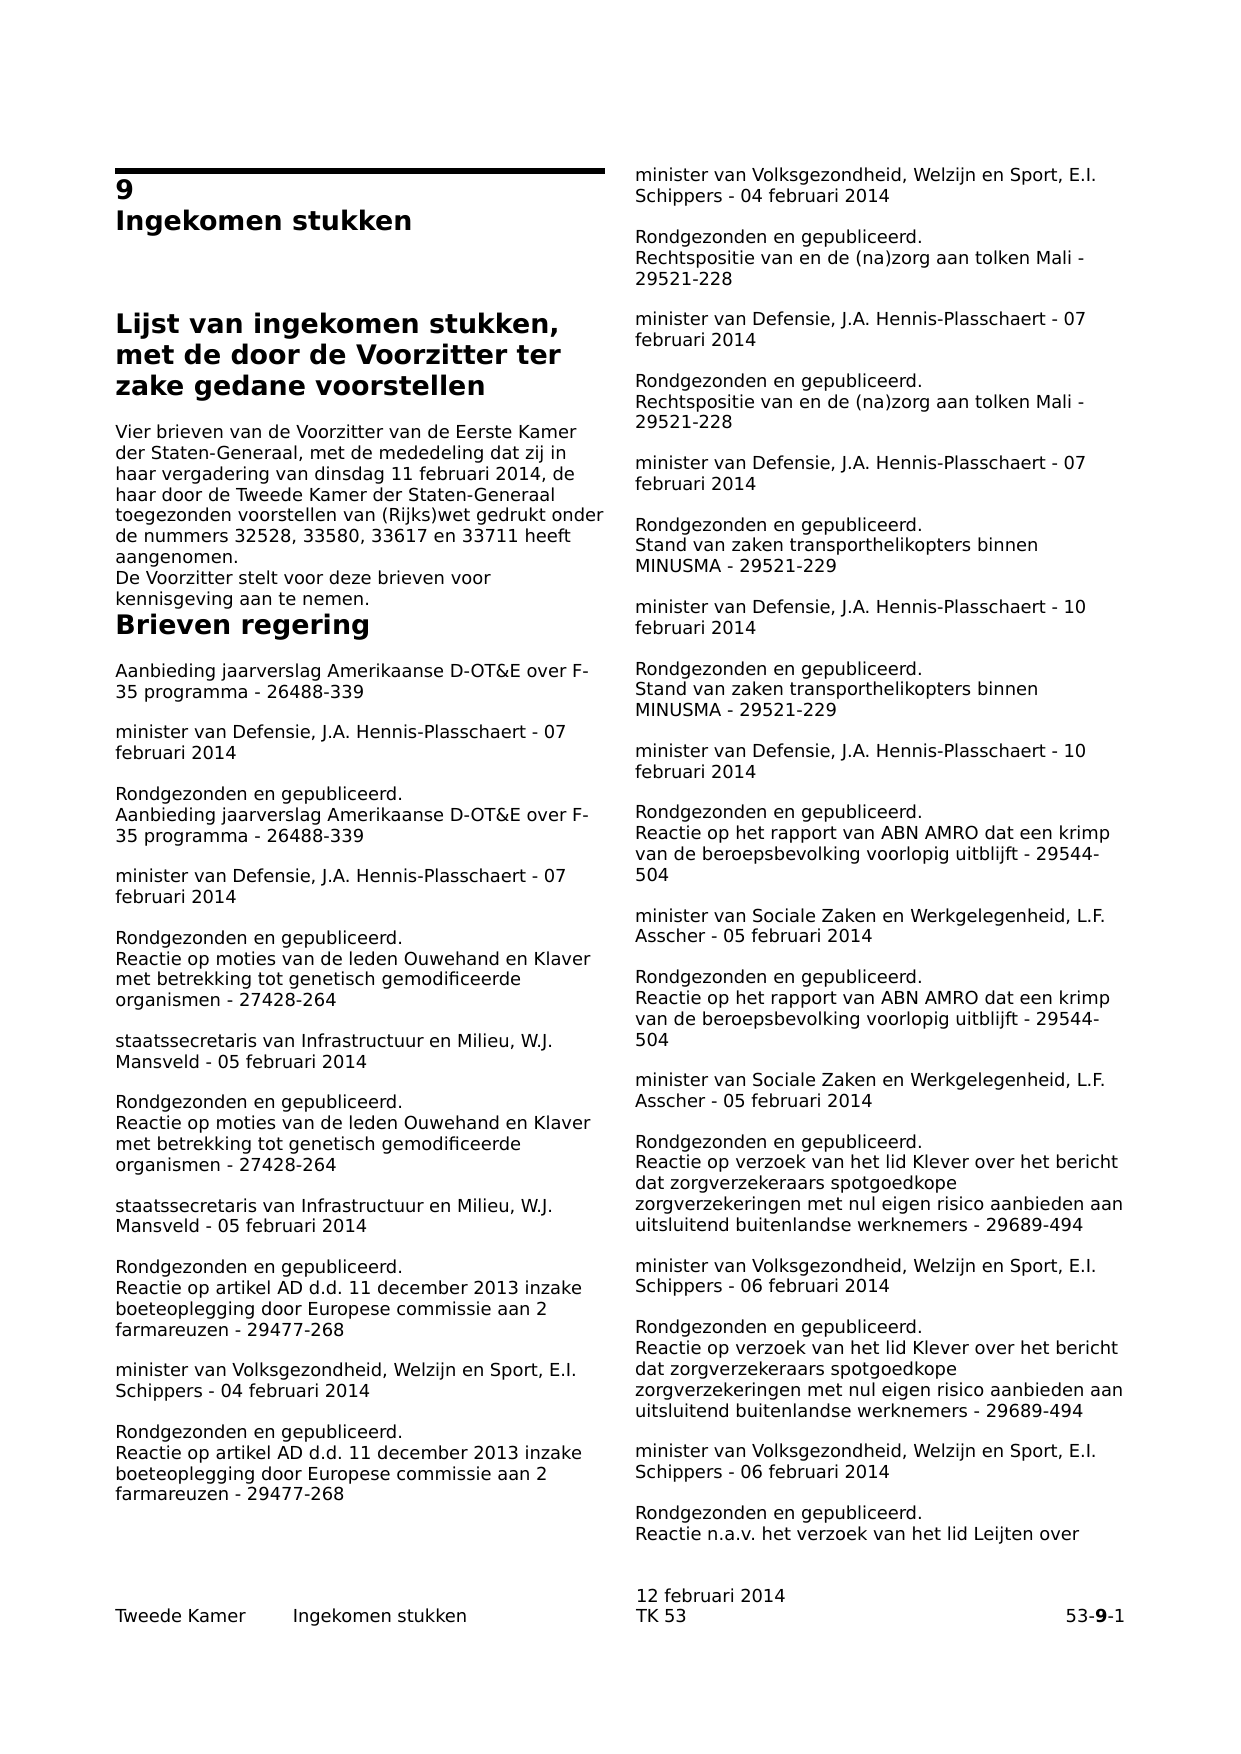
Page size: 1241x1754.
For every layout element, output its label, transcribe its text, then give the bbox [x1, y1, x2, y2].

text Stand van zaken transporthelikopters binnen MINUSMA - 29521-229 [635, 535, 1125, 577]
text minister van Defensie, J.A. Hennis-Plasschaert - 10 februari 2014 [635, 597, 1125, 638]
text Rondgezonden en gepubliceerd. [635, 227, 1125, 247]
text Reactie op verzoek van het lid Klever over het bericht dat zorgverzekeraars spotgoedkope zorgverzekeringen met nul eigen risico aanbieden aan uitsluitend buitenlandse werknemers - 29689-494 [635, 1152, 1125, 1236]
text minister van Volksgezondheid, Welzijn en Sport, E.I. Schippers - 04 februari 2014 [115, 1360, 605, 1402]
text Rondgezonden en gepubliceerd. [635, 514, 1125, 535]
text Rechtspositie van en de (na)zorg aan tolken Mali - 29521-228 [635, 247, 1125, 289]
text Rondgezonden en gepubliceerd. [635, 802, 1125, 823]
text minister van Defensie, J.A. Hennis-Plasschaert - 07 februari 2014 [635, 309, 1125, 351]
text minister van Volksgezondheid, Welzijn en Sport, E.I. Schippers - 04 februari 2014 [635, 165, 1125, 207]
text minister van Sociale Zaken en Werkgelegenheid, L.F. Asscher - 05 februari 2014 [635, 905, 1125, 947]
text Rondgezonden en gepubliceerd. [115, 1257, 605, 1278]
text Reactie op artikel AD d.d. 11 december 2013 inzake boeteoplegging door Europese commissie aan 2 farmareuzen - 29477-268 [115, 1442, 605, 1505]
text Rondgezonden en gepubliceerd. [635, 967, 1125, 988]
text minister van Volksgezondheid, Welzijn en Sport, E.I. Schippers - 06 februari 2014 [635, 1441, 1125, 1483]
text Aanbieding jaarverslag Amerikaanse D-OT&E over F-35 programma - 26488-339 [115, 804, 605, 846]
text minister van Volksgezondheid, Welzijn en Sport, E.I. Schippers - 06 februari 2014 [635, 1256, 1125, 1297]
text Reactie n.a.v. het verzoek van het lid Leijten over [635, 1523, 1125, 1544]
text Rondgezonden en gepubliceerd. [115, 784, 605, 804]
title Lijst van ingekomen stukken, met de door de Voorzitter ter zake gedane voorstellen [115, 308, 605, 402]
text Rondgezonden en gepubliceerd. [635, 1132, 1125, 1152]
text Reactie op het rapport van ABN AMRO dat een krimp van de beroepsbevolking voorlopig uitblijft - 29544-504 [635, 988, 1125, 1050]
text Vier brieven van de Voorzitter van de Eerste Kamer der Staten-Generaal, met de mededeling dat zij in haar vergadering van dinsdag 11 februari 2014, de haar door de Tweede Kamer der Staten-Generaal toegezonden voorstellen van (Rijks)wet gedrukt onder de nummers 32528, 33580, 33617 en 33711 heeft aangenomen. [115, 422, 605, 568]
title 9 Ingekomen stukken [115, 174, 605, 237]
text minister van Defensie, J.A. Hennis-Plasschaert - 10 februari 2014 [635, 741, 1125, 782]
text Reactie op moties van de leden Ouwehand en Klaver met betrekking tot genetisch gemodificeerde organismen - 27428-264 [115, 948, 605, 1011]
text De Voorzitter stelt voor deze brieven voor kennisgeving aan te nemen. [115, 568, 605, 609]
text Rondgezonden en gepubliceerd. [635, 1317, 1125, 1338]
text Rondgezonden en gepubliceerd. [115, 928, 605, 948]
text Rondgezonden en gepubliceerd. [115, 1092, 605, 1113]
text Rondgezonden en gepubliceerd. [635, 371, 1125, 391]
text Rechtspositie van en de (na)zorg aan tolken Mali - 29521-228 [635, 391, 1125, 433]
text Reactie op het rapport van ABN AMRO dat een krimp van de beroepsbevolking voorlopig uitblijft - 29544-504 [635, 823, 1125, 885]
text Stand van zaken transporthelikopters binnen MINUSMA - 29521-229 [635, 679, 1125, 721]
text minister van Defensie, J.A. Hennis-Plasschaert - 07 februari 2014 [635, 453, 1125, 494]
text minister van Defensie, J.A. Hennis-Plasschaert - 07 februari 2014 [115, 866, 605, 908]
text staatssecretaris van Infrastructuur en Milieu, W.J. Mansveld - 05 februari 2014 [115, 1031, 605, 1072]
text minister van Sociale Zaken en Werkgelegenheid, L.F. Asscher - 05 februari 2014 [635, 1070, 1125, 1112]
text Reactie op verzoek van het lid Klever over het bericht dat zorgverzekeraars spotgoedkope zorgverzekeringen met nul eigen risico aanbieden aan uitsluitend buitenlandse werknemers - 29689-494 [635, 1338, 1125, 1421]
title Brieven regering [115, 609, 605, 641]
text staatssecretaris van Infrastructuur en Milieu, W.J. Mansveld - 05 februari 2014 [115, 1196, 605, 1237]
text minister van Defensie, J.A. Hennis-Plasschaert - 07 februari 2014 [115, 722, 605, 764]
text Reactie op artikel AD d.d. 11 december 2013 inzake boeteoplegging door Europese commissie aan 2 farmareuzen - 29477-268 [115, 1278, 605, 1340]
text Reactie op moties van de leden Ouwehand en Klaver met betrekking tot genetisch gemodificeerde organismen - 27428-264 [115, 1113, 605, 1176]
text Rondgezonden en gepubliceerd. [635, 1503, 1125, 1523]
text Rondgezonden en gepubliceerd. [635, 658, 1125, 679]
text Rondgezonden en gepubliceerd. [115, 1422, 605, 1442]
text Aanbieding jaarverslag Amerikaanse D-OT&E over F-35 programma - 26488-339 [115, 661, 605, 702]
